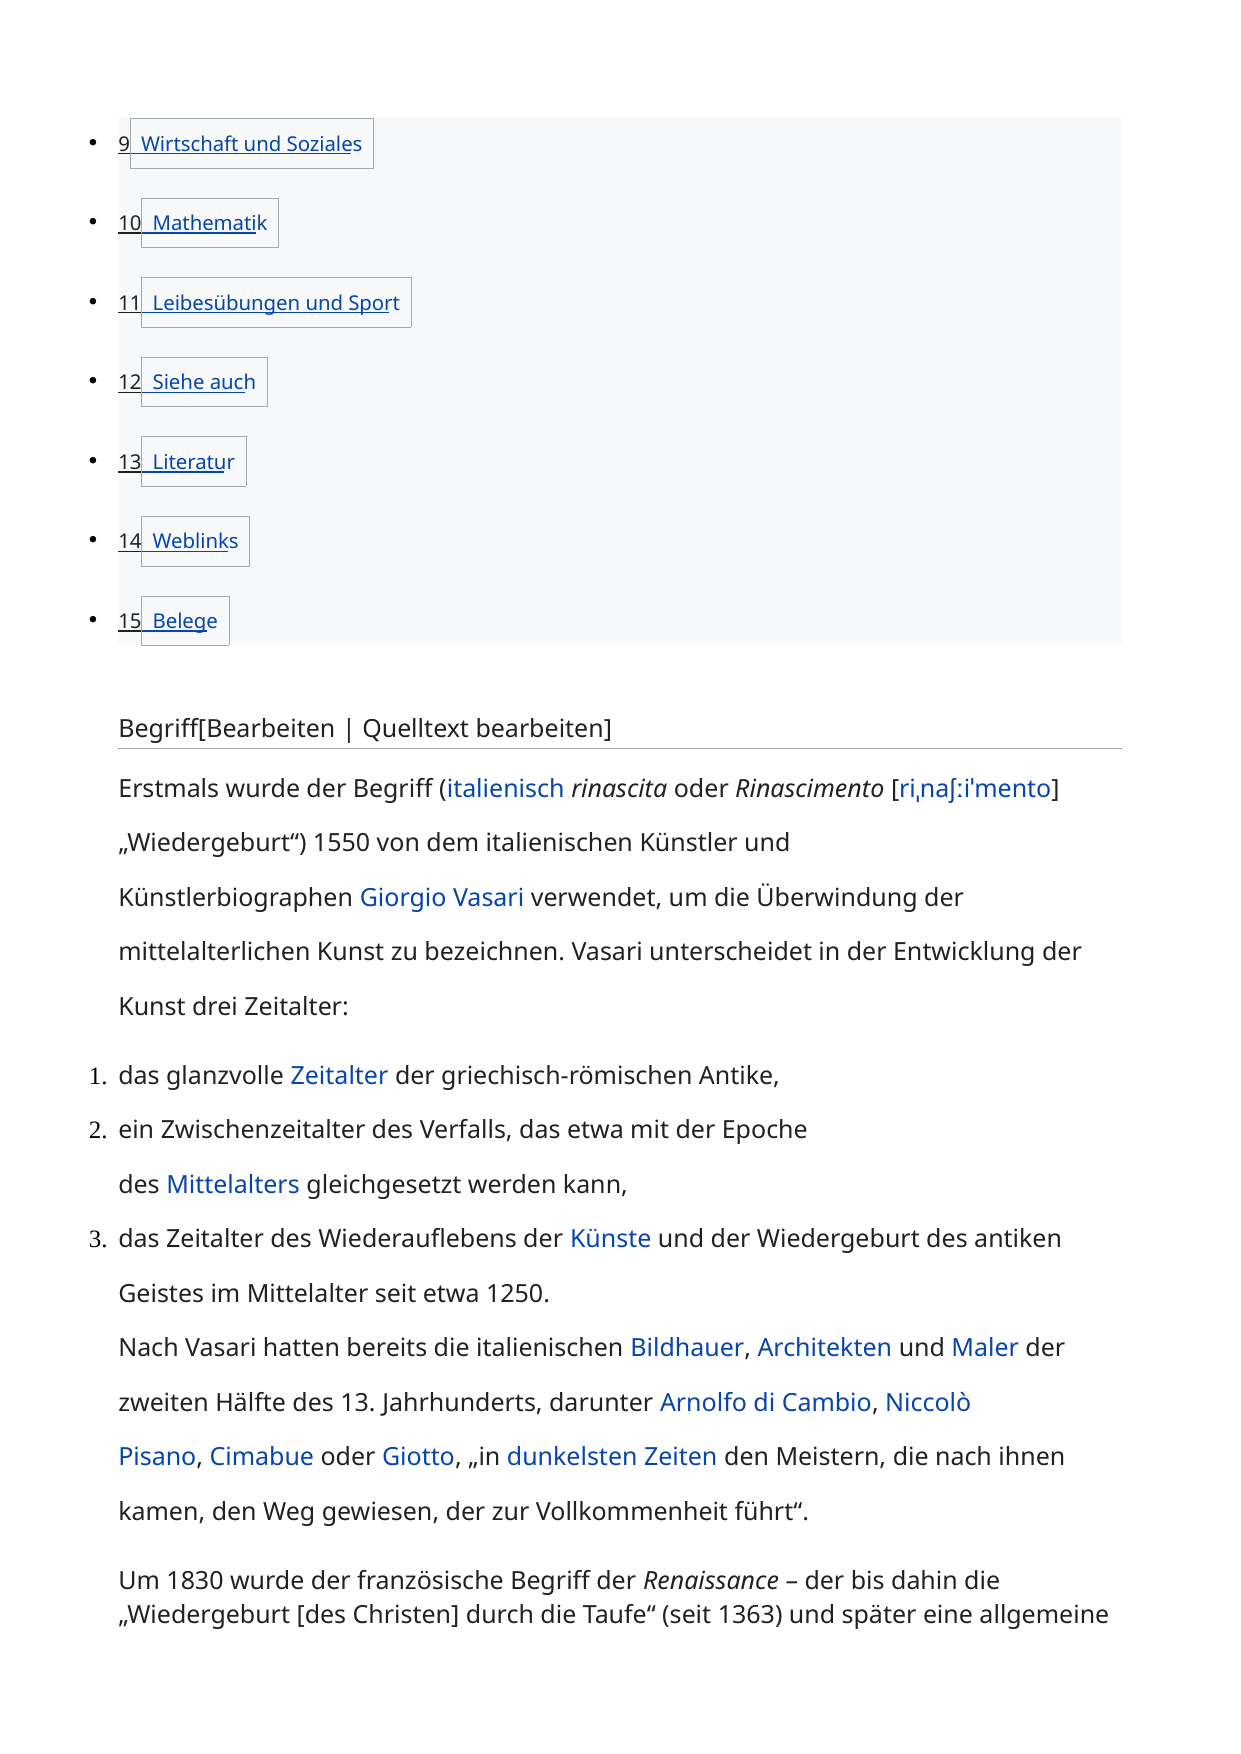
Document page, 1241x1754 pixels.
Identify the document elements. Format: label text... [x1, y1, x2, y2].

list Siehe auch [142, 358, 267, 406]
list [412, 277, 1122, 327]
subtitle Begriff[Bearbeiten | Quelltext bearbeiten] [118, 711, 1122, 748]
list [118, 234, 141, 247]
list Wirtschaft und Soziales [131, 119, 373, 168]
list 10 [118, 198, 141, 232]
list [279, 198, 1122, 247]
list 9 [118, 118, 130, 153]
list Leibesübungen und Sport [142, 278, 411, 327]
list Literatur [142, 437, 246, 486]
text Erstmals wurde der Begriff (italienisch rinascita oder Rinascimento [riˌnaʃːiˈmento] „Wiedergeburt“) 1550 von dem italienischen Künstler und Künstlerbiographen Giorgio Vasari verwendet, um die Überwindung der mittelalterlichen Kunst zu bezeichnen. Vasari unterscheidet in der Entwicklung der Kunst drei Zeitalter: [118, 770, 1122, 1022]
list 13 [118, 436, 141, 471]
list [247, 436, 1122, 486]
list 12 [118, 357, 141, 392]
list [250, 516, 1122, 566]
list 15 [118, 596, 141, 630]
list [118, 393, 141, 407]
list [268, 357, 1122, 407]
list [230, 596, 1122, 645]
list [118, 473, 141, 486]
list 11 [118, 277, 141, 312]
list Weblinks [142, 517, 249, 566]
text Nach Vasari hatten bereits die italienischen Bildhauer, Architekten und Maler der zweiten Hälfte des 13. Jahrhunderts, darunter Arnolfo di Cambio, Niccolò Pisano, Cimabue oder Giotto, „in dunkelsten Zeiten den Meistern, die nach ihnen kamen, den Weg gewiesen, der zur Vollkommenheit führt“. [118, 1330, 1122, 1527]
list Mathematik [142, 199, 278, 247]
list ein Zwischenzeitalter des Verfalls, das etwa mit der Epoche des Mittelalters gleichgesetzt werden kann, [118, 1112, 1122, 1200]
list [118, 552, 141, 566]
text Um 1830 wurde der französische Begriff der Renaissance – der bis dahin die „Wiedergeburt [des Christen] durch die Taufe“ (seit 1363) und später eine allgemeine [118, 1562, 1122, 1630]
list [118, 632, 141, 645]
list 14 [118, 516, 141, 551]
list Belege [142, 597, 229, 645]
list das Zeitalter des Wiederauflebens der Künste und der Wiedergeburt des antiken Geistes im Mittelalter seit etwa 1250. [118, 1221, 1122, 1309]
list das glanzvolle Zeitalter der griechisch-römischen Antike, [118, 1057, 1122, 1091]
list [374, 118, 1122, 168]
